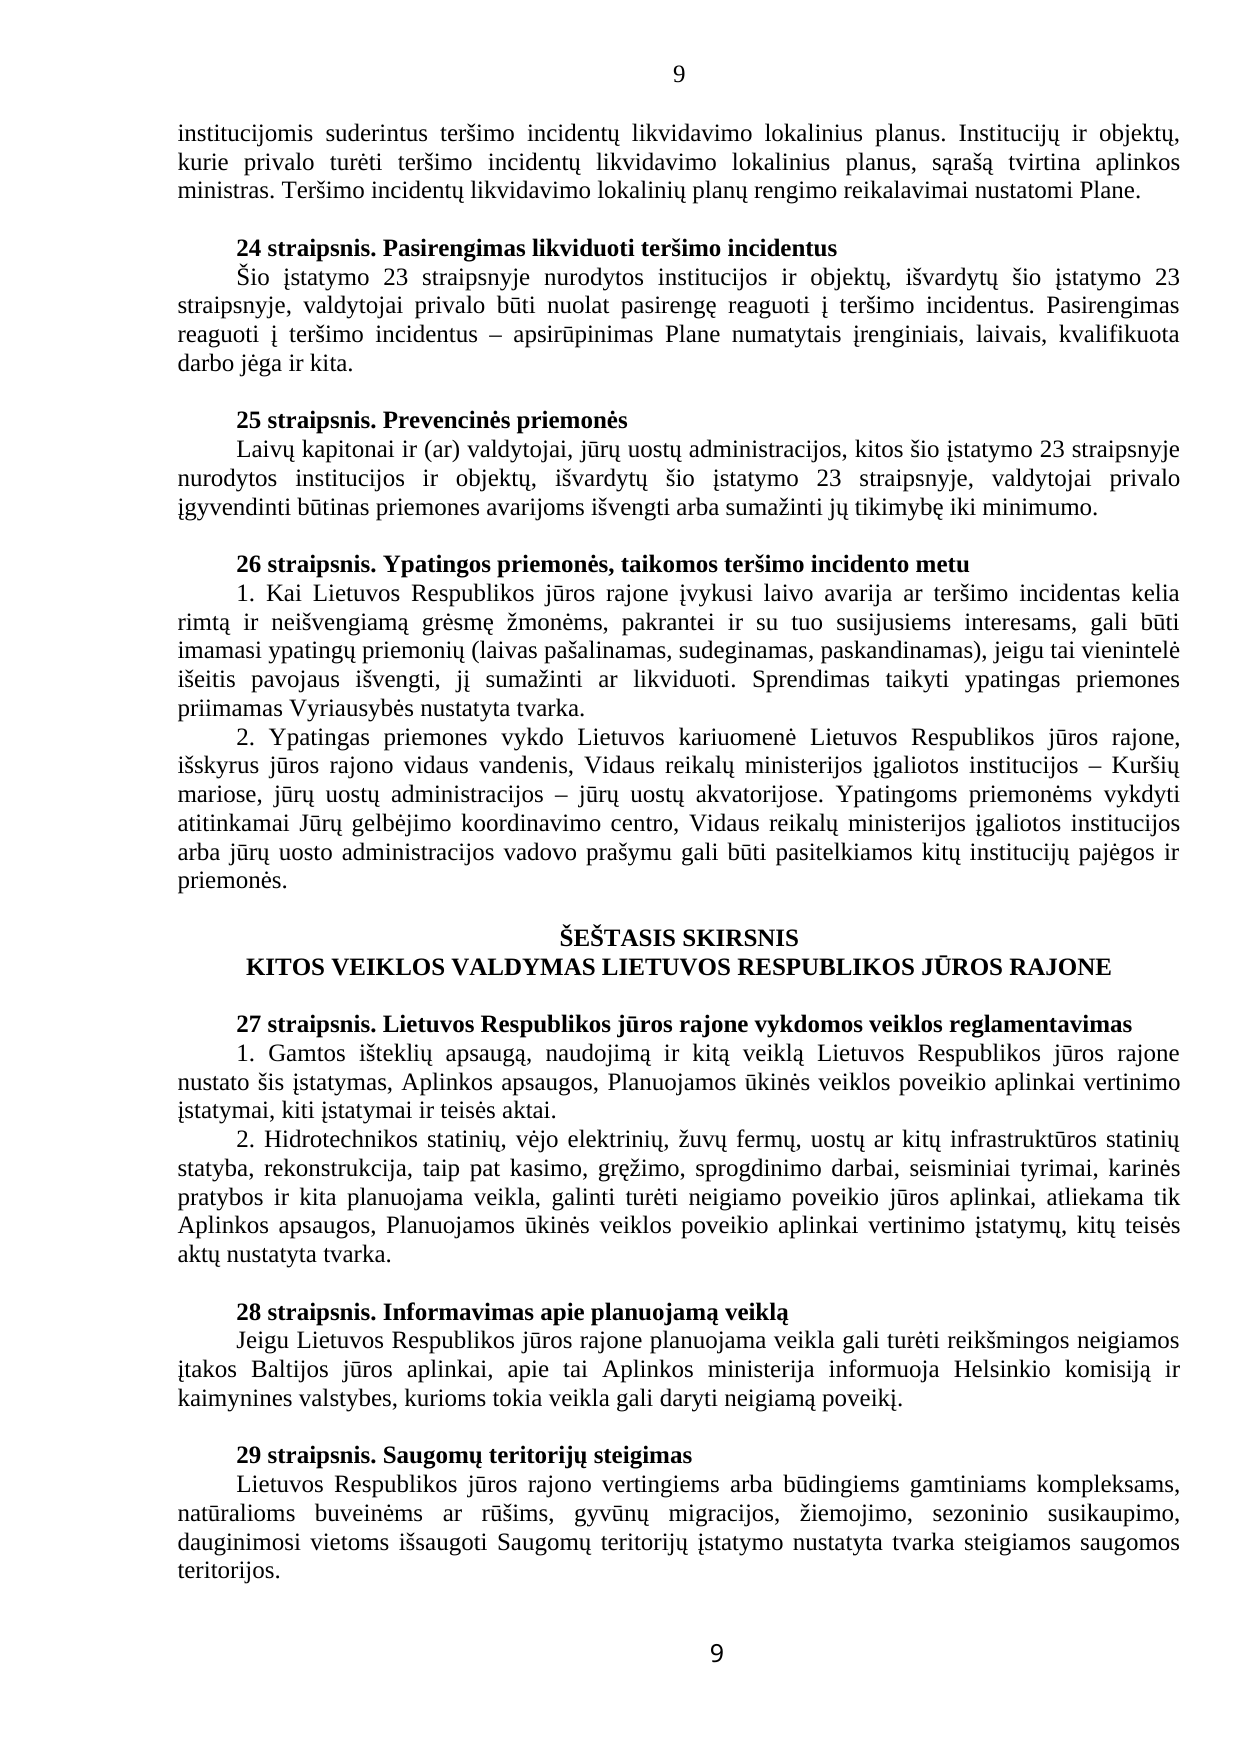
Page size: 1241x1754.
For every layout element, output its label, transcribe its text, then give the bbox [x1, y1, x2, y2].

text 2. Hidrotechnikos statinių, vėjo elektrinių, žuvų fermų, uostų ar kitų infrastruktūros statinių statyba, rekonstrukcija, taip pat kasimo, gręžimo, sprogdinimo darbai, seisminiai tyrimai, karinės pratybos ir kita planuojama veikla, galinti turėti neigiamo poveikio jūros aplinkai, atliekama tik Aplinkos apsaugos, Planuojamos ūkinės veiklos poveikio aplinkai vertinimo įstatymų, kitų teisės aktų nustatyta tvarka. [177, 1124, 1181, 1268]
text Jeigu Lietuvos Respublikos jūros rajone planuojama veikla gali turėti reikšmingos neigiamos įtakos Baltijos jūros aplinkai, apie tai Aplinkos ministerija informuoja Helsinkio komisiją ir kaimynines valstybes, kurioms tokia veikla gali daryti neigiamą poveikį. [177, 1326, 1181, 1412]
text 1. Kai Lietuvos Respublikos jūros rajone įvykusi laivo avarija ar teršimo incidentas kelia rimtą ir neišvengiamą grėsmę žmonėms, pakrantei ir su tuo susijusiems interesams, gali būti imamasi ypatingų priemonių (laivas pašalinamas, sudeginamas, paskandinamas), jeigu tai vienintelė išeitis pavojaus išvengti, jį sumažinti ar likviduoti. Sprendimas taikyti ypatingas priemones priimamas Vyriausybės nustatyta tvarka. [177, 578, 1181, 722]
text ŠEŠTASIS SKIRSNIS [177, 923, 1181, 952]
text 26 straipsnis. Ypatingos priemonės, taikomos teršimo incidento metu [177, 549, 1181, 578]
text Laivų kapitonai ir (ar) valdytojai, jūrų uostų administracijos, kitos šio įstatymo 23 straipsnyje nurodytos institucijos ir objektų, išvardytų šio įstatymo 23 straipsnyje, valdytojai privalo įgyvendinti būtinas priemones avarijoms išvengti arba sumažinti jų tikimybę iki minimumo. [177, 434, 1181, 521]
text 28 straipsnis. Informavimas apie planuojamą veiklą [177, 1297, 1181, 1326]
text KITOS VEIKLOS VALDYMAS LIETUVOS RESPUBLIKOS JŪROS RAJONE [177, 952, 1181, 981]
text 24 straipsnis. Pasirengimas likviduoti teršimo incidentus [177, 233, 1181, 262]
text Šio įstatymo 23 straipsnyje nurodytos institucijos ir objektų, išvardytų šio įstatymo 23 straipsnyje, valdytojai privalo būti nuolat pasirengę reaguoti į teršimo incidentus. Pasirengimas reaguoti į teršimo incidentus – apsirūpinimas Plane numatytais įrenginiais, laivais, kvalifikuota darbo jėga ir kita. [177, 262, 1181, 377]
text 2. Ypatingas priemones vykdo Lietuvos kariuomenė Lietuvos Respublikos jūros rajone, išskyrus jūros rajono vidaus vandenis, Vidaus reikalų ministerijos įgaliotos institucijos – Kuršių mariose, jūrų uostų administracijos – jūrų uostų akvatorijose. Ypatingoms priemonėms vykdyti atitinkamai Jūrų gelbėjimo koordinavimo centro, Vidaus reikalų ministerijos įgaliotos institucijos arba jūrų uosto administracijos vadovo prašymu gali būti pasitelkiamos kitų institucijų pajėgos ir priemonės. [177, 722, 1181, 894]
text institucijomis suderintus teršimo incidentų likvidavimo lokalinius planus. Institucijų ir objektų, kurie privalo turėti teršimo incidentų likvidavimo lokalinius planus, sąrašą tvirtina aplinkos ministras. Teršimo incidentų likvidavimo lokalinių planų rengimo reikalavimai nustatomi Plane. [177, 118, 1181, 204]
text 27 straipsnis. Lietuvos Respublikos jūros rajone vykdomos veiklos reglamentavimas [236, 1009, 1181, 1038]
text 1. Gamtos išteklių apsaugą, naudojimą ir kitą veiklą Lietuvos Respublikos jūros rajone nustato šis įstatymas, Aplinkos apsaugos, Planuojamos ūkinės veiklos poveikio aplinkai vertinimo įstatymai, kiti įstatymai ir teisės aktai. [177, 1038, 1181, 1124]
text 25 straipsnis. Prevencinės priemonės [177, 406, 1181, 434]
text 29 straipsnis. Saugomų teritorijų steigimas [177, 1441, 1181, 1469]
text Lietuvos Respublikos jūros rajono vertingiems arba būdingiems gamtiniams kompleksams, natūralioms buveinėms ar rūšims, gyvūnų migracijos, žiemojimo, sezoninio susikaupimo, dauginimosi vietoms išsaugoti Saugomų teritorijų įstatymo nustatyta tvarka steigiamos saugomos teritorijos. [177, 1469, 1181, 1584]
